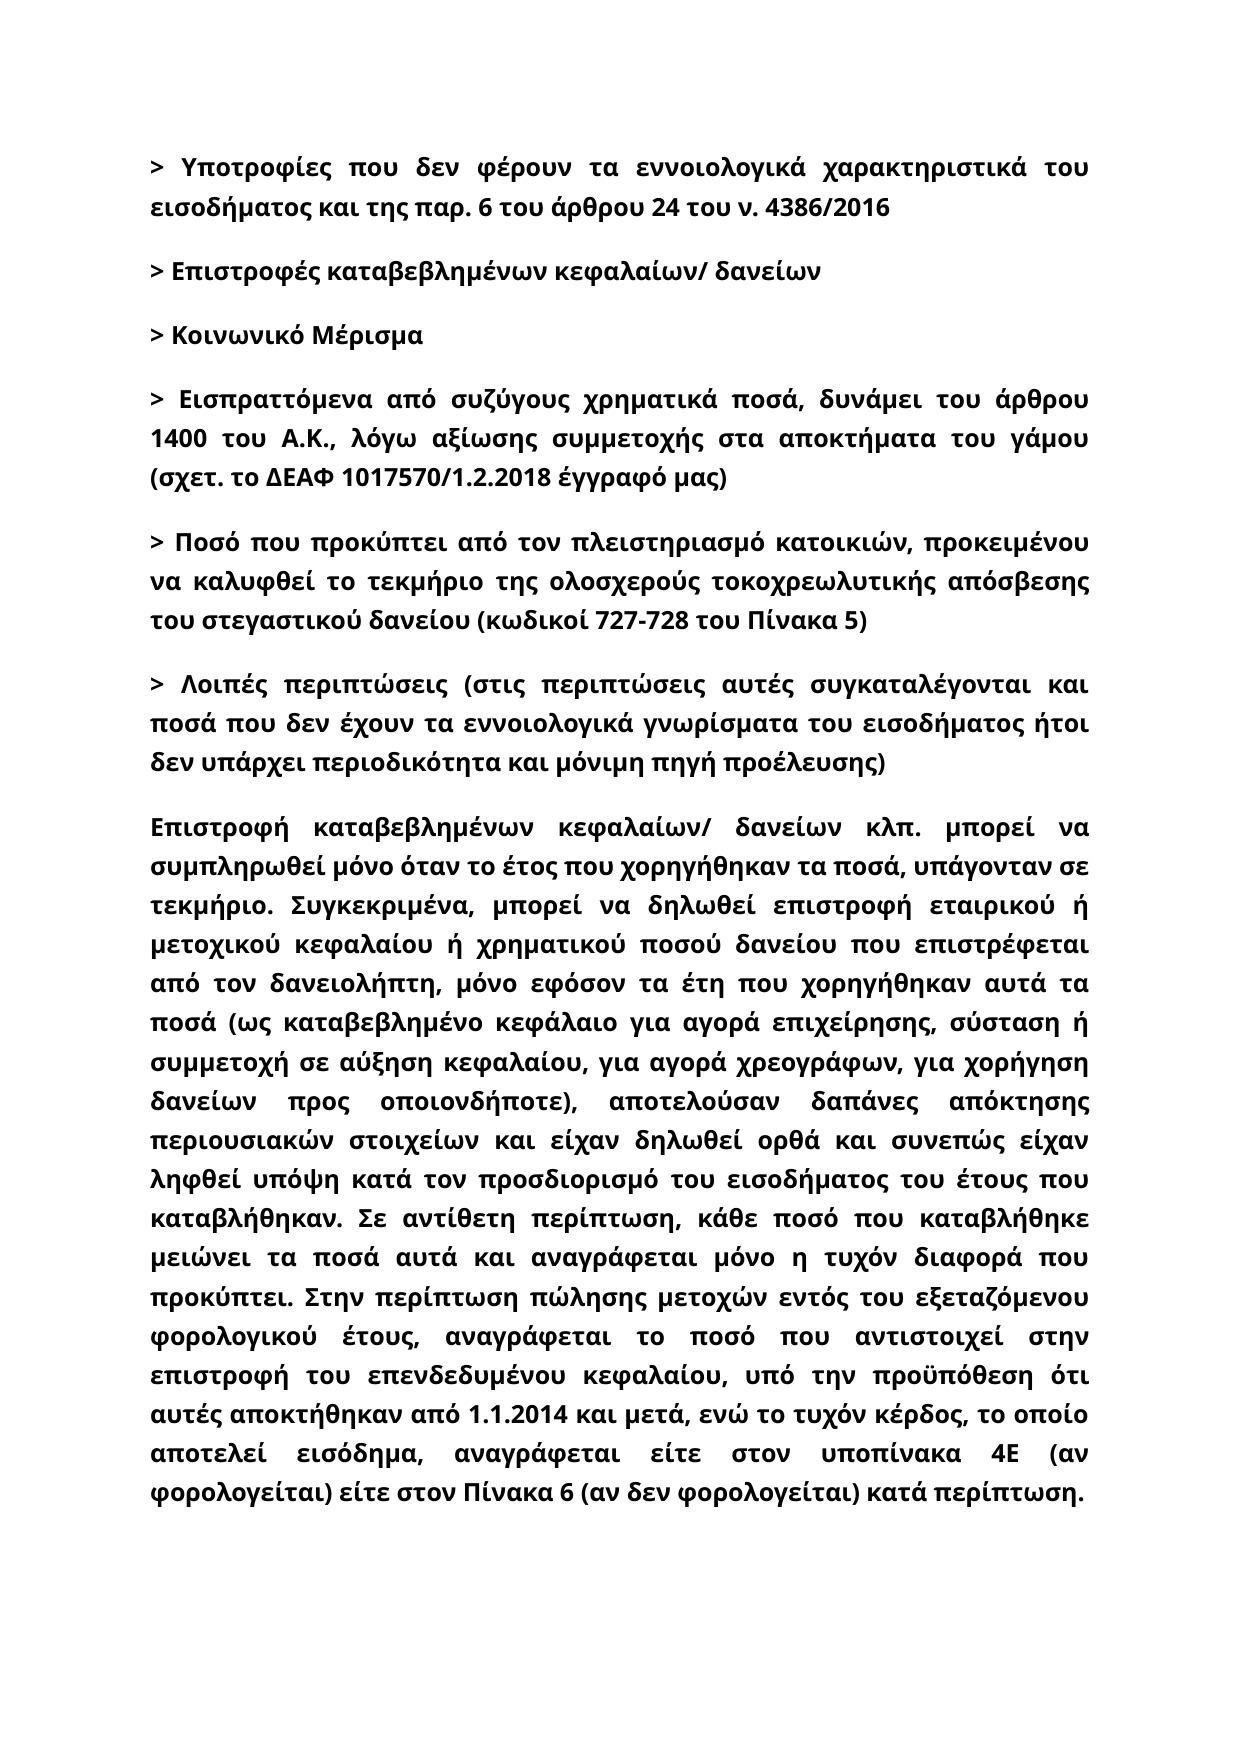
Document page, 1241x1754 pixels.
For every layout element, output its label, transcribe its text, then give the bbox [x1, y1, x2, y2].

text > Λοιπές περιπτώσεις (στις περιπτώσεις αυτές συγκαταλέγονται και ποσά που δεν έχουν τα εννοιολογικά γνωρίσματα του εισοδήματος ήτοι δεν υπάρχει περιοδικότητα και μόνιμη πηγή προέλευσης) [150, 667, 1090, 779]
text > Ποσό που προκύπτει από τον πλειστηριασμό κατοικιών, προκειμένου να καλυφθεί το τεκμήριο της ολοσχερούς τοκοχρεωλυτικής απόσβεσης του στεγαστικού δανείου (κωδικοί 727-728 του Πίνακα 5) [150, 524, 1090, 637]
text Επιστροφή καταβεβλημένων κεφαλαίων/ δανείων κλπ. μπορεί να συμπληρωθεί μόνο όταν το έτος που χορηγήθηκαν τα ποσά, υπάγονταν σε τεκμήριο. Συγκεκριμένα, μπορεί να δηλωθεί επιστροφή εταιρικού ή μετοχικού κεφαλαίου ή χρηματικού ποσού δανείου που επιστρέφεται από τον δανειολήπτη, μόνο εφόσον τα έτη που χορηγήθηκαν αυτά τα ποσά (ως καταβεβλημένο κεφάλαιο για αγορά επιχείρησης, σύσταση ή συμμετοχή σε αύξηση κεφαλαίου, για αγορά χρεογράφων, για χορήγηση δανείων προς οποιονδήποτε), αποτελούσαν δαπάνες απόκτησης περιουσιακών στοιχείων και είχαν δηλωθεί ορθά και συνεπώς είχαν ληφθεί υπόψη κατά τον προσδιορισμό του εισοδήματος του έτους που καταβλήθηκαν. Σε αντίθετη περίπτωση, κάθε ποσό που καταβλήθηκε μειώνει τα ποσά αυτά και αναγράφεται μόνο η τυχόν διαφορά που προκύπτει. Στην περίπτωση πώλησης μετοχών εντός του εξεταζόμενου φορολογικού έτους, αναγράφεται το ποσό που αντιστοιχεί στην επιστροφή του επενδεδυμένου κεφαλαίου, υπό την προϋπόθεση ότι αυτές αποκτήθηκαν από 1.1.2014 και μετά, ενώ το τυχόν κέρδος, το οποίο αποτελεί εισόδημα, αναγράφεται είτε στον υποπίνακα 4Ε (αν φορολογείται) είτε στον Πίνακα 6 (αν δεν φορολογείται) κατά περίπτωση. [150, 809, 1090, 1509]
text > Υποτροφίες που δεν φέρουν τα εννοιολογικά χαρακτηριστικά του εισοδήματος και της παρ. 6 του άρθρου 24 του ν. 4386/2016 [150, 150, 1090, 223]
text > Κοινωνικό Μέρισμα [150, 317, 1090, 352]
text > Επιστροφές καταβεβλημένων κεφαλαίων/ δανείων [150, 253, 1090, 287]
text > Εισπραττόμενα από συζύγους χρηματικά ποσά, δυνάμει του άρθρου 1400 του Α.Κ., λόγω αξίωσης συμμετοχής στα αποκτήματα του γάμου (σχετ. το ΔΕΑΦ 1017570/1.2.2018 έγγραφό μας) [150, 382, 1090, 494]
